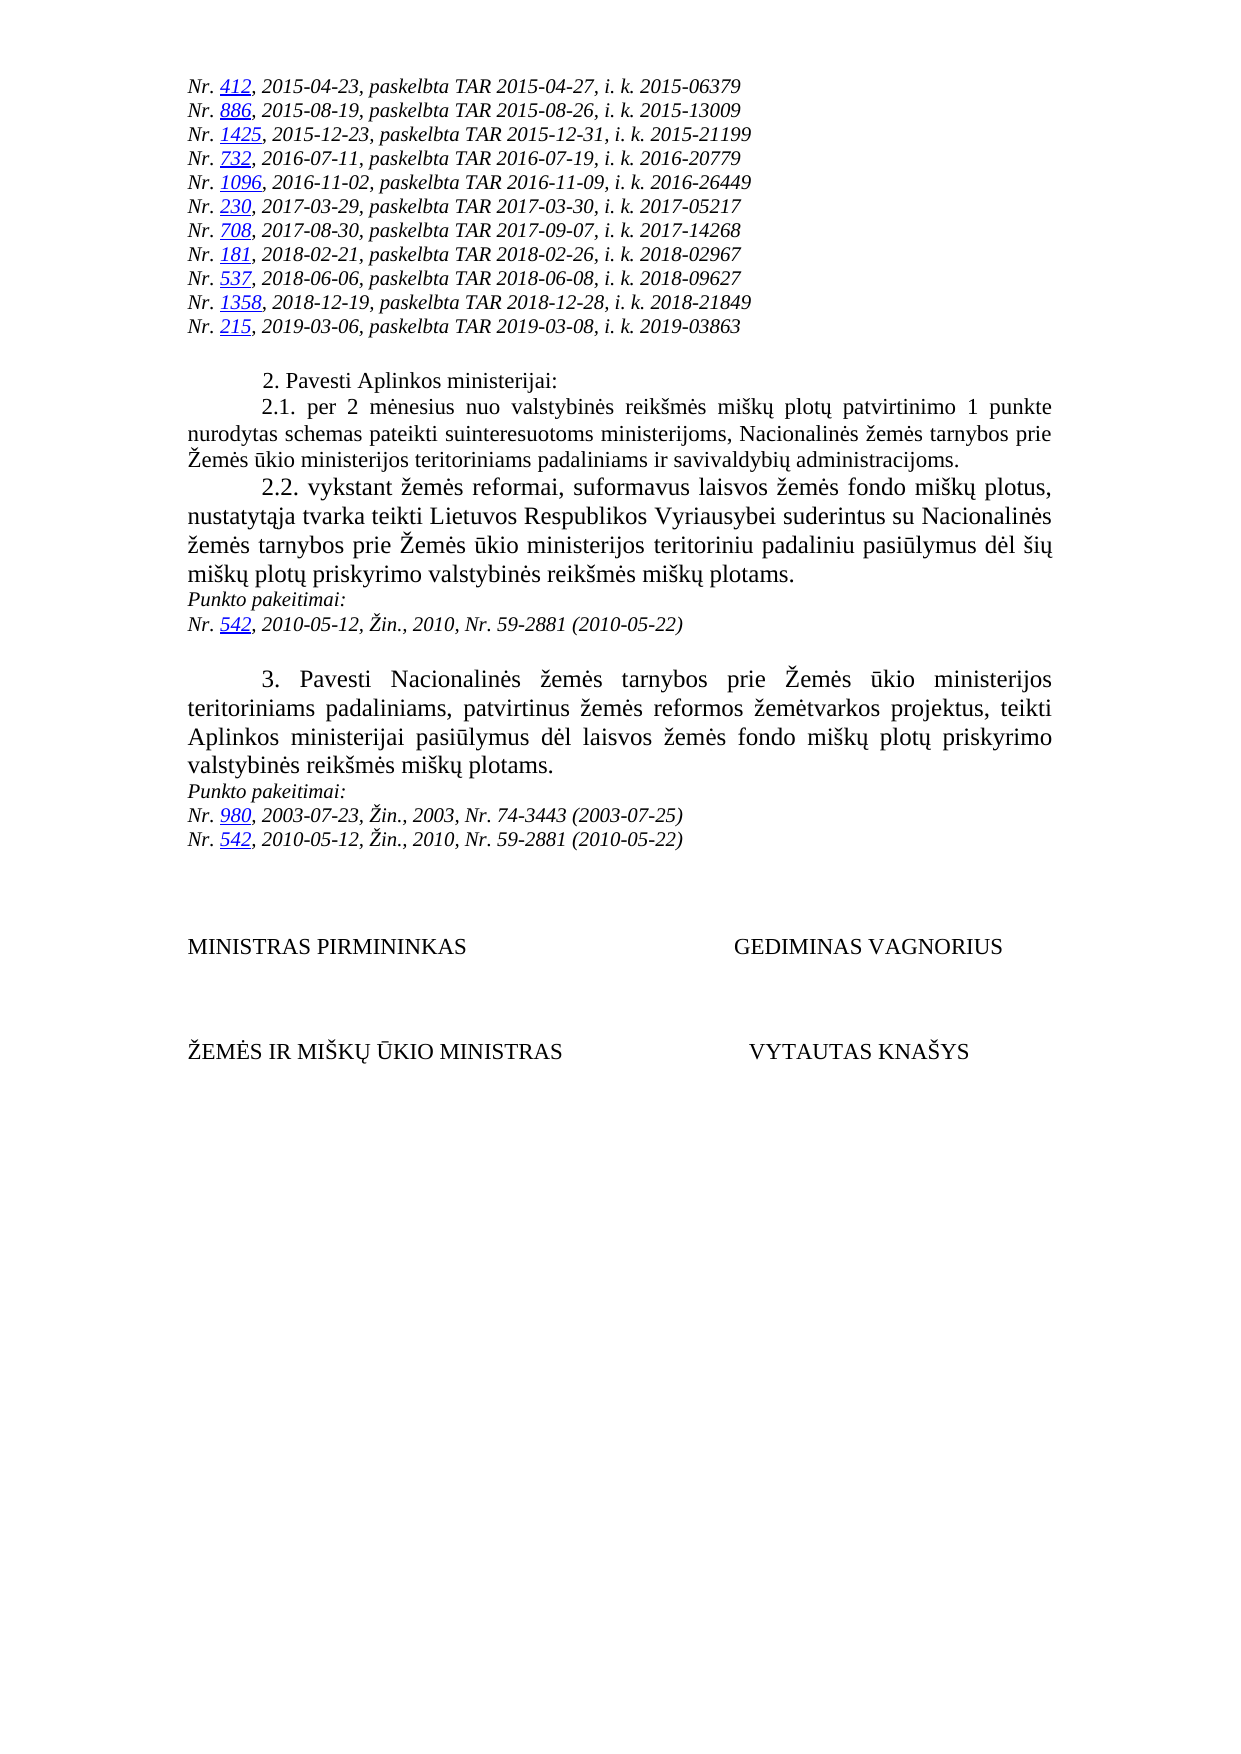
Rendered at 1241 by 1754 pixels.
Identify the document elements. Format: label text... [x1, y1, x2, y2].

text Nr. 230, 2017-03-29, paskelbta TAR 2017-03-30, i. k. 2017-05217 [187, 194, 1053, 218]
text Nr. 1425, 2015-12-23, paskelbta TAR 2015-12-31, i. k. 2015-21199 [187, 122, 1053, 146]
text Nr. 412, 2015-04-23, paskelbta TAR 2015-04-27, i. k. 2015-06379 [187, 73, 1053, 98]
text Nr. 980, 2003-07-23, Žin., 2003, Nr. 74-3443 (2003-07-25) [187, 803, 1053, 827]
text Nr. 542, 2010-05-12, Žin., 2010, Nr. 59-2881 (2010-05-22) [187, 827, 1053, 851]
text Nr. 886, 2015-08-19, paskelbta TAR 2015-08-26, i. k. 2015-13009 [187, 98, 1053, 122]
text Nr. 537, 2018-06-06, paskelbta TAR 2018-06-08, i. k. 2018-09627 [187, 266, 1053, 290]
text 3. Pavesti Nacionalinės žemės tarnybos prie Žemės ūkio ministerijos teritoriniams padaliniams, patvirtinus žemės reformos žemėtvarkos projektus, teikti Aplinkos ministerijai pasiūlymus dėl laisvos žemės fondo miškų plotų priskyrimo valstybinės reikšmės miškų plotams. [187, 664, 1053, 779]
text 2.1. per 2 mėnesius nuo valstybinės reikšmės miškų plotų patvirtinimo 1 punkte nurodytas schemas pateikti suinteresuotoms ministerijoms, Nacionalinės žemės tarnybos prie Žemės ūkio ministerijos teritoriniams padaliniams ir savivaldybių administracijoms. [187, 393, 1053, 472]
text Žemės ir miškų ūkio ministras Vytautas Knašys [187, 1038, 1053, 1065]
text Nr. 181, 2018-02-21, paskelbta TAR 2018-02-26, i. k. 2018-02967 [187, 242, 1053, 266]
text Nr. 215, 2019-03-06, paskelbta TAR 2019-03-08, i. k. 2019-03863 [187, 314, 1053, 338]
text Punkto pakeitimai: [187, 587, 1053, 611]
text Nr. 1358, 2018-12-19, paskelbta TAR 2018-12-28, i. k. 2018-21849 [187, 290, 1053, 314]
text Ministras Pirmininkas Gediminas Vagnorius [187, 933, 1053, 959]
text Nr. 708, 2017-08-30, paskelbta TAR 2017-09-07, i. k. 2017-14268 [187, 218, 1053, 242]
text 2.2. vykstant žemės reformai, suformavus laisvos žemės fondo miškų plotus, nustatytąja tvarka teikti Lietuvos Respublikos Vyriausybei suderintus su Nacionalinės žemės tarnybos prie Žemės ūkio ministerijos teritoriniu padaliniu pasiūlymus dėl šių miškų plotų priskyrimo valstybinės reikšmės miškų plotams. [187, 472, 1053, 587]
text 2. Pavesti Aplinkos ministerijai: [187, 367, 1053, 393]
text Punkto pakeitimai: [187, 779, 1053, 803]
text Nr. 1096, 2016-11-02, paskelbta TAR 2016-11-09, i. k. 2016-26449 [187, 170, 1053, 194]
text Nr. 542, 2010-05-12, Žin., 2010, Nr. 59-2881 (2010-05-22) [187, 611, 1053, 636]
text Nr. 732, 2016-07-11, paskelbta TAR 2016-07-19, i. k. 2016-20779 [187, 146, 1053, 170]
